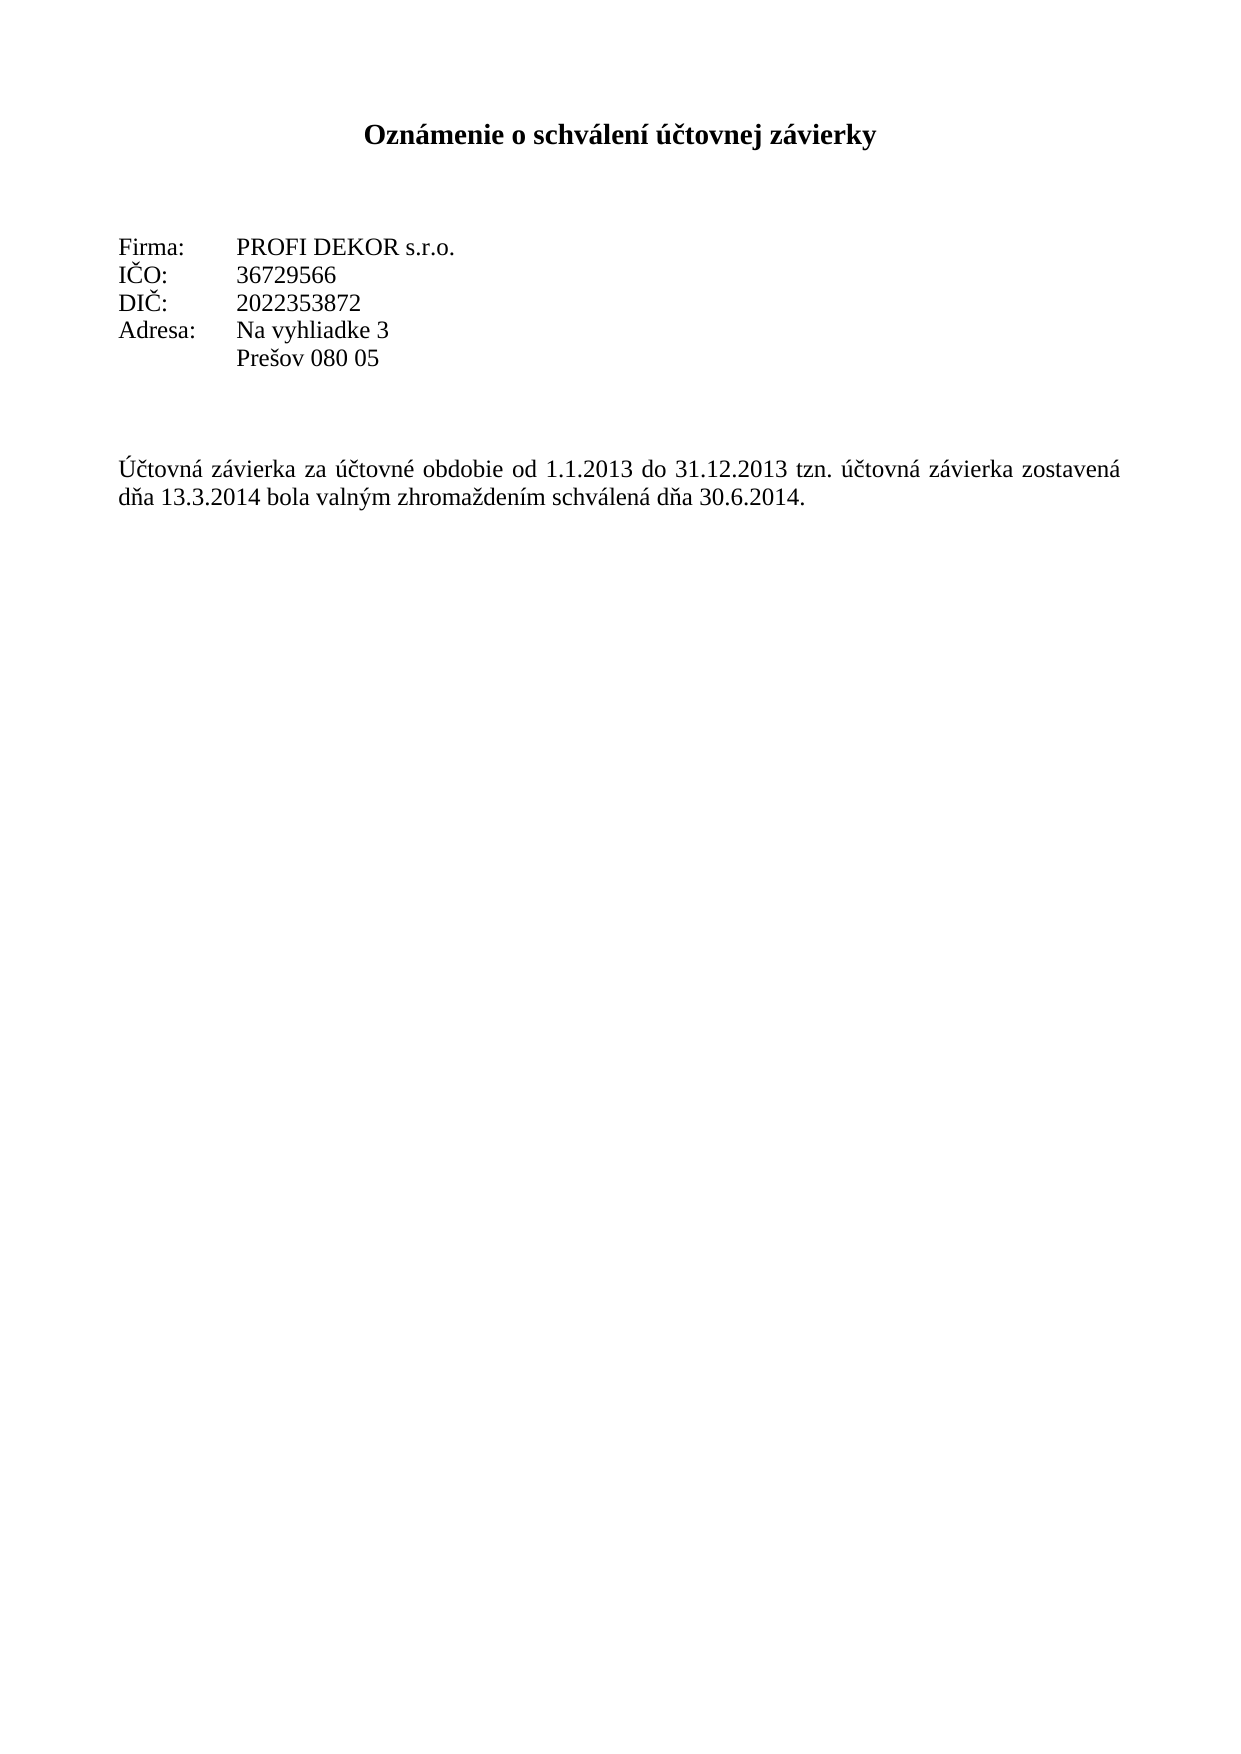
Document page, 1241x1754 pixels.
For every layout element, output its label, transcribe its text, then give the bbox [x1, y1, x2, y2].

text Prešov 080 05 [118, 344, 1122, 372]
text DIČ: 2022353872 [118, 289, 1122, 317]
text Firma: PROFI DEKOR s.r.o. [118, 233, 1122, 261]
text Účtovná závierka za účtovné obdobie od 1.1.2013 do 31.12.2013 tzn. účtovná závierka zostavená dňa 13.3.2014 bola valným zhromaždením schválená dňa 30.6.2014. [118, 455, 1122, 511]
text IČO: 36729566 [118, 261, 1122, 289]
text Adresa: Na vyhliadke 3 [118, 317, 1122, 344]
text Oznámenie o schválení účtovnej závierky [118, 118, 1122, 150]
